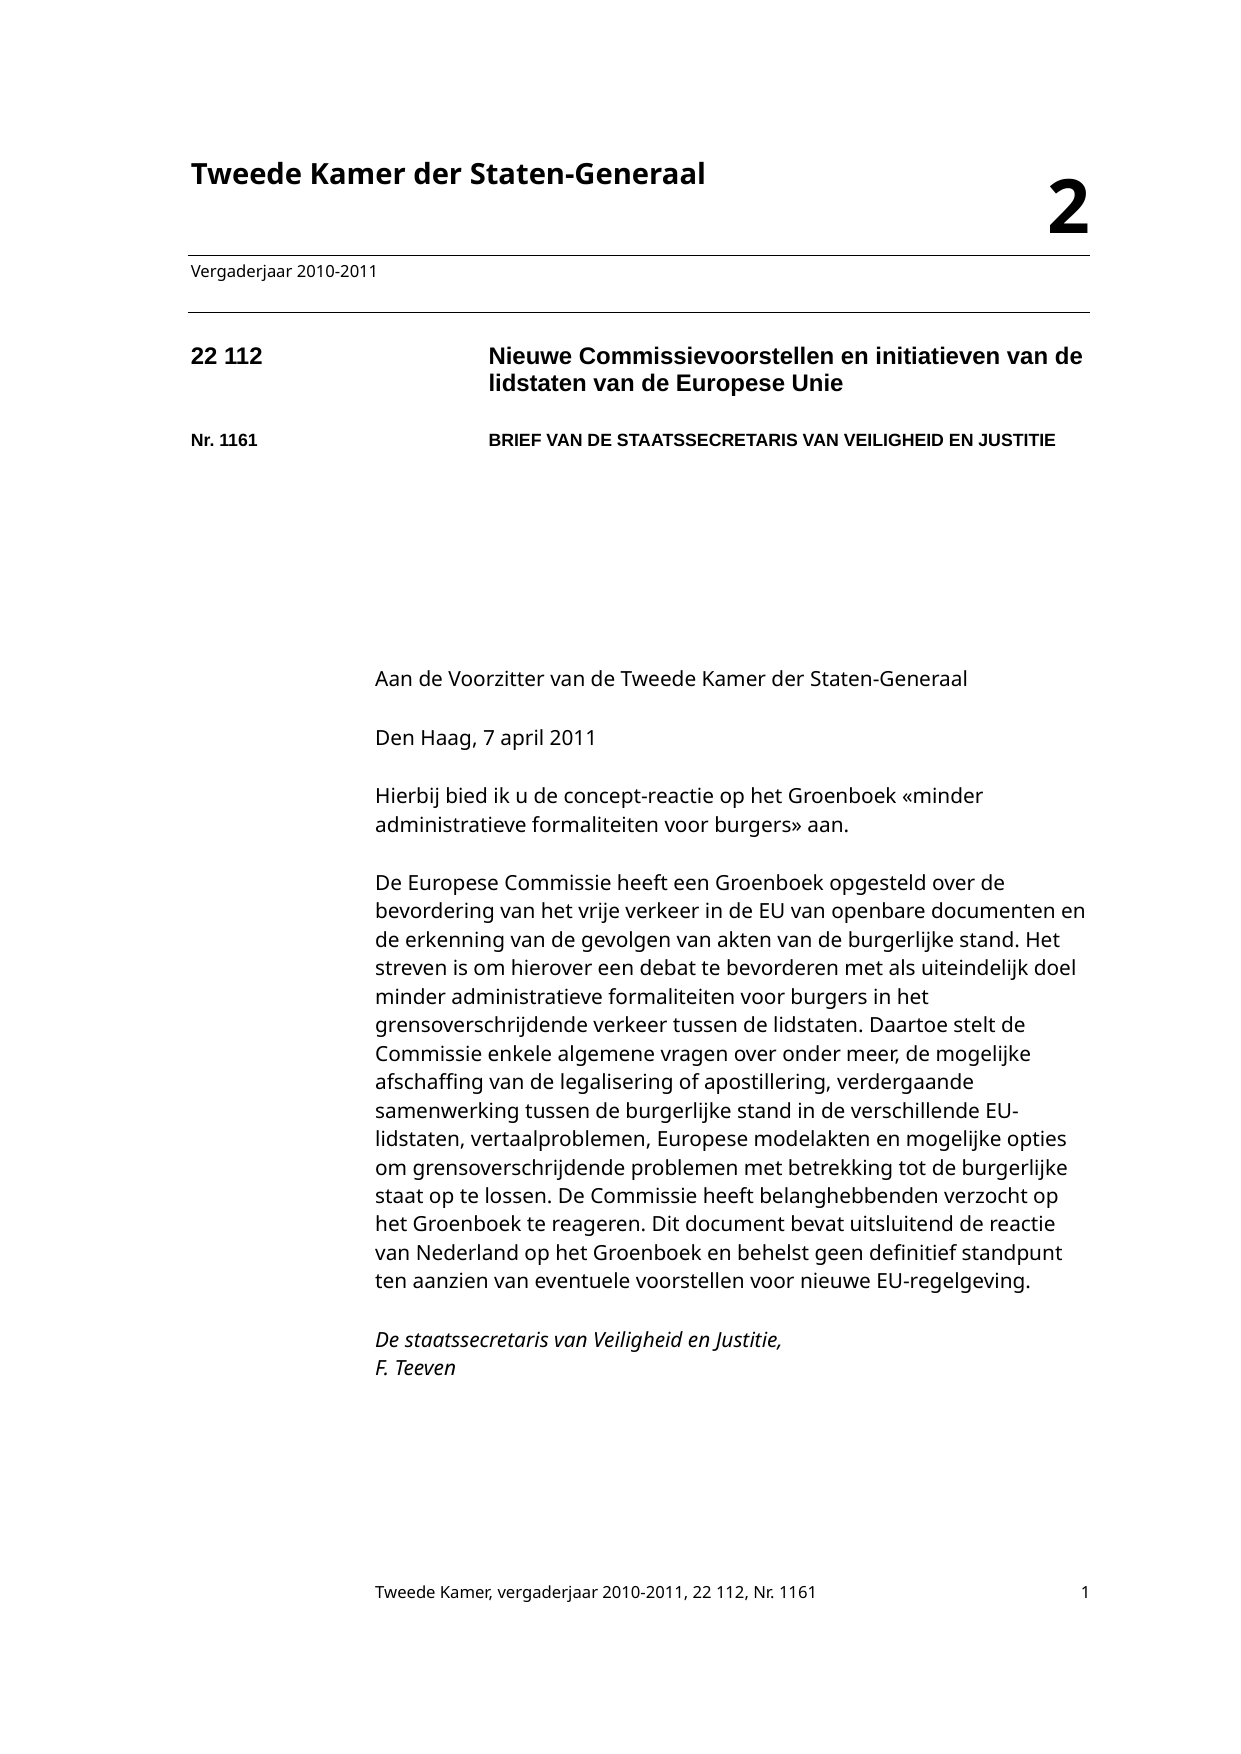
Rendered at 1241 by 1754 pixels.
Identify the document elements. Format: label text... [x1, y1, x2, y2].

table_cell [485, 256, 1090, 312]
text Aan de Voorzitter van de Tweede Kamer der Staten-Generaal [375, 664, 1090, 693]
text De staatssecretaris van Veiligheid en Justitie, [375, 1325, 1090, 1353]
table_cell Nieuwe Commissievoorstellen en initiatieven van de lidstaten van de Europese Unie [485, 339, 1090, 427]
table_cell [188, 313, 485, 339]
table_cell [485, 313, 1090, 339]
table_header 2 [910, 150, 1090, 255]
table_cell 22 112 [188, 339, 485, 427]
text De Europese Commissie heeft een Groenboek opgesteld over de bevordering van het vrije verkeer in de EU van openbare documenten en de erkenning van de gevolgen van akten van de burgerlijke stand. Het streven is om hierover een debat te bevorderen met als uiteindelijk doel minder administratieve formaliteiten voor burgers in het grensoverschrijdende verkeer tussen de lidstaten. Daartoe stelt de Commissie enkele algemene vragen over onder meer, de mogelijke afschaffing van de legalisering of apostillering, verdergaande samenwerking tussen de burgerlijke stand in de verschillende EU-lidstaten, vertaalproblemen, Europese modelakten en mogelijke opties om grensoverschrijdende problemen met betrekking tot de burgerlijke staat op te lossen. De Commissie heeft belanghebbenden verzocht op het Groenboek te reageren. Dit document bevat uitsluitend de reactie van Nederland op het Groenboek en behelst geen definitief standpunt ten aanzien van eventuele voorstellen voor nieuwe EU-regelgeving. [375, 868, 1090, 1295]
text F. Teeven [375, 1353, 1090, 1382]
text Hierbij bied ik u de concept-reactie op het Groenboek «minder administratieve formaliteiten voor burgers» aan. [375, 781, 1090, 838]
table_cell Nr. 1161 [188, 427, 485, 546]
table_cell Vergaderjaar 2010-2011 [188, 256, 485, 312]
table_cell BRIEF VAN DE STAATSSECRETARIS VAN VEILIGHEID EN JUSTITIE [485, 427, 1090, 546]
table_header Tweede Kamer der Staten-Generaal [188, 150, 909, 255]
text Den Haag, 7 april 2011 [375, 723, 1090, 751]
